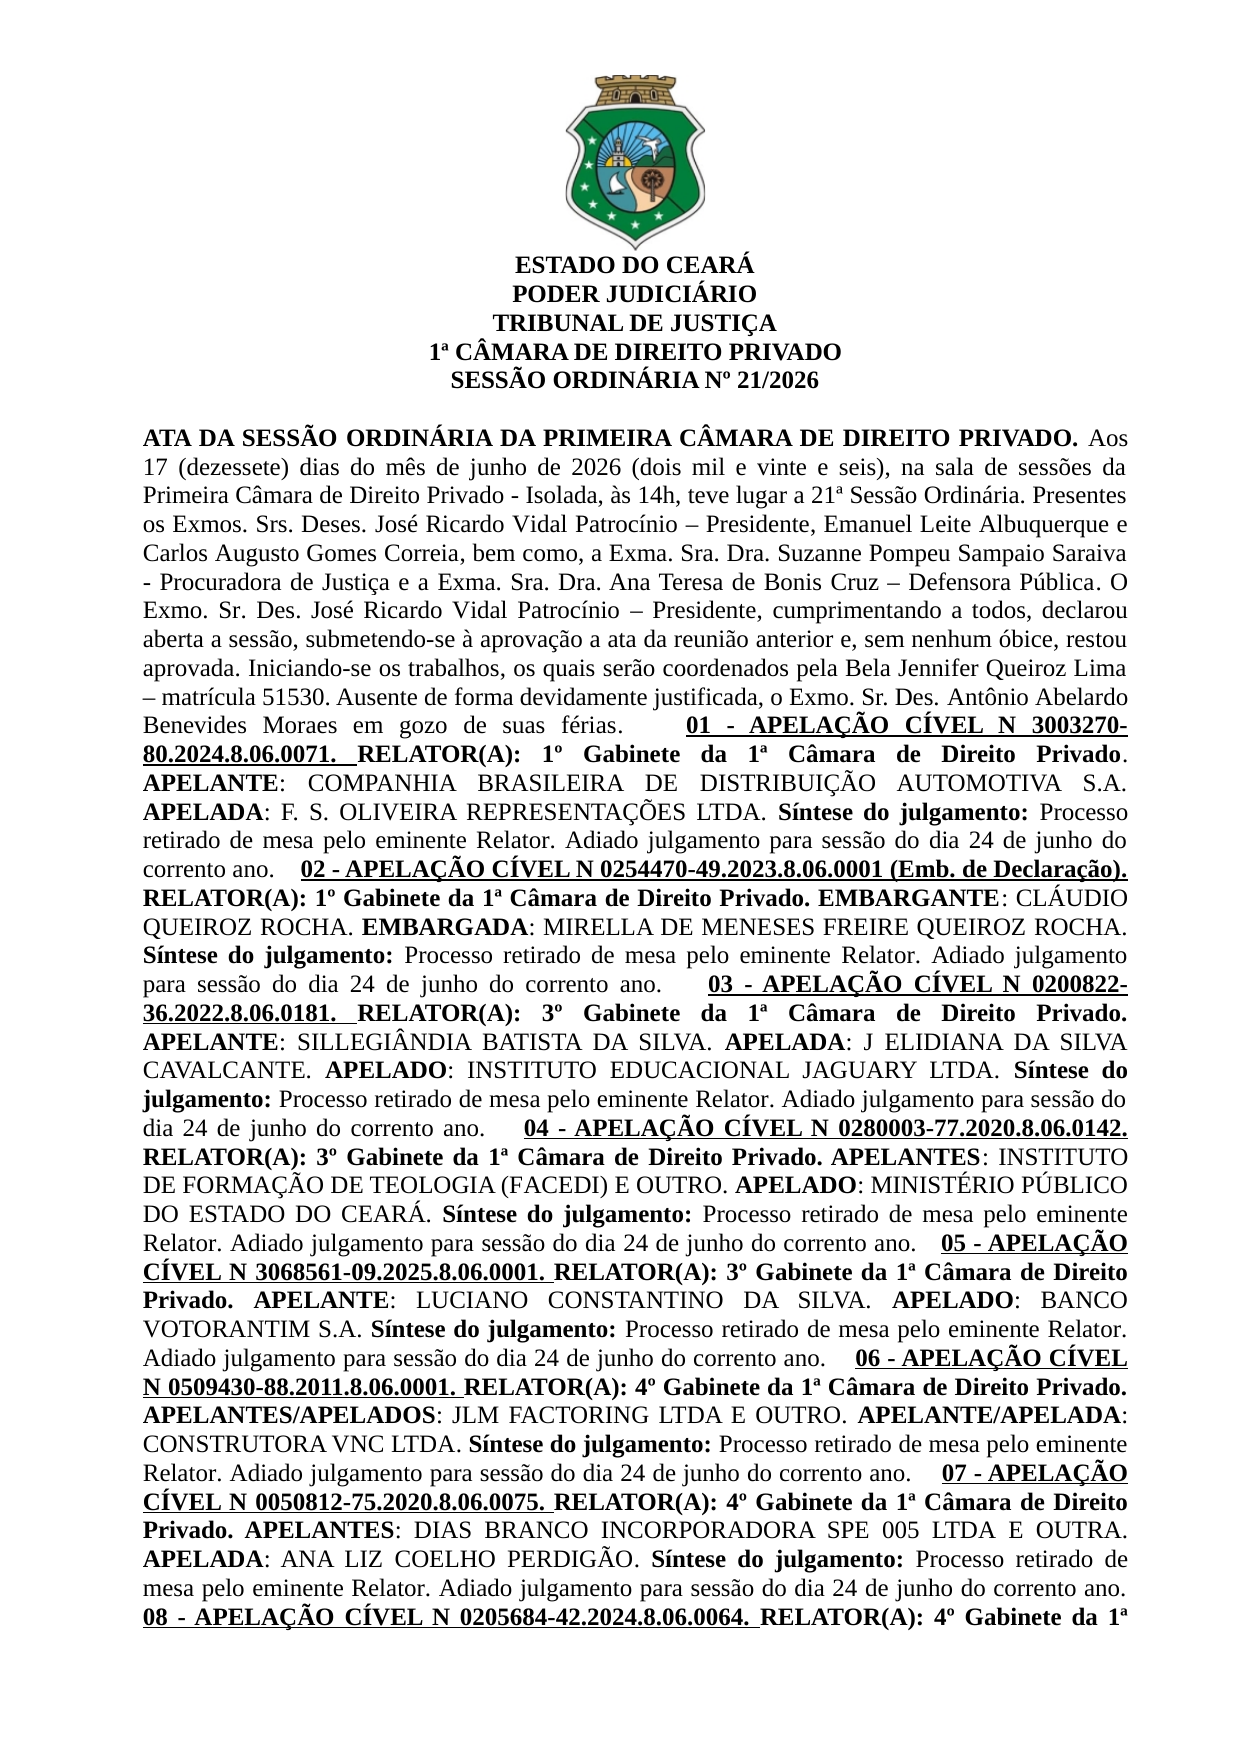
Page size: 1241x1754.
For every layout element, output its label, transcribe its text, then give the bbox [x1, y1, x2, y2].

text PODER JUDICIÁRIO [141, 279, 1128, 308]
subtitle SESSÃO ORDINÁRIA Nº 21/2026 [141, 365, 1128, 394]
text TRIBUNAL DE JUSTIÇA [141, 308, 1128, 337]
picture [565, 75, 706, 251]
text ESTADO DO CEARÁ [141, 250, 1128, 279]
text 1ª CÂMARA DE DIREITO PRIVADO [143, 337, 1128, 365]
text ATA DA SESSÃO ORDINÁRIA DA PRIMEIRA CÂMARA DE DIREITO PRIVADO. Aos 17 (dezessete) dias do mês de junho de 2026 (dois mil e vinte e seis), na sala de sessões da Primeira Câmara de Direito Privado - Isolada, às 14h, teve lugar a 21ª Sessão Ordinária. Presentes os Exmos. Srs. Deses. José Ricardo Vidal Patrocínio – Presidente, Emanuel Leite Albuquerque e Carlos Augusto Gomes Correia, bem como, a Exma. Sra. Dra. Suzanne Pompeu Sampaio Saraiva - Procuradora de Justiça e a Exma. Sra. Dra. Ana Teresa de Bonis Cruz – Defensora Pública. O Exmo. Sr. Des. José Ricardo Vidal Patrocínio – Presidente, cumprimentando a todos, declarou aberta a sessão, submetendo-se à aprovação a ata da reunião anterior e, sem nenhum óbice, restou aprovada. Iniciando-se os trabalhos, os quais serão coordenados pela Bela Jennifer Queiroz Lima – matrícula 51530. Ausente de forma devidamente justificada, o Exmo. Sr. Des. Antônio Abelardo Benevides Moraes em gozo de suas férias. 01 - APELAÇÃO CÍVEL N 3003270-80.2024.8.06.0071. RELATOR(A): 1º Gabinete da 1ª Câmara de Direito Privado. APELANTE: COMPANHIA BRASILEIRA DE DISTRIBUIÇÃO AUTOMOTIVA S.A. APELADA: F. S. OLIVEIRA REPRESENTAÇÕES LTDA. Síntese do julgamento: Processo retirado de mesa pelo eminente Relator. Adiado julgamento para sessão do dia 24 de junho do corrento ano. 02 - APELAÇÃO CÍVEL N 0254470-49.2023.8.06.0001 (Emb. de Declaração). RELATOR(A): 1º Gabinete da 1ª Câmara de Direito Privado. EMBARGANTE: CLÁUDIO QUEIROZ ROCHA. EMBARGADA: MIRELLA DE MENESES FREIRE QUEIROZ ROCHA. Síntese do julgamento: Processo retirado de mesa pelo eminente Relator. Adiado julgamento para sessão do dia 24 de junho do corrento ano. 03 - APELAÇÃO CÍVEL N 0200822-36.2022.8.06.0181. RELATOR(A): 3º Gabinete da 1ª Câmara de Direito Privado. APELANTE: SILLEGIÂNDIA BATISTA DA SILVA. APELADA: J ELIDIANA DA SILVA CAVALCANTE. APELADO: INSTITUTO EDUCACIONAL JAGUARY LTDA. Síntese do julgamento: Processo retirado de mesa pelo eminente Relator. Adiado julgamento para sessão do dia 24 de junho do corrento ano. 04 - APELAÇÃO CÍVEL N 0280003-77.2020.8.06.0142. RELATOR(A): 3º Gabinete da 1ª Câmara de Direito Privado. APELANTES: INSTITUTO DE FORMAÇÃO DE TEOLOGIA (FACEDI) E OUTRO. APELADO: MINISTÉRIO PÚBLICO DO ESTADO DO CEARÁ. Síntese do julgamento: Processo retirado de mesa pelo eminente Relator. Adiado julgamento para sessão do dia 24 de junho do corrento ano. 05 - APELAÇÃO CÍVEL N 3068561-09.2025.8.06.0001. RELATOR(A): 3º Gabinete da 1ª Câmara de Direito Privado. APELANTE: LUCIANO CONSTANTINO DA SILVA. APELADO: BANCO VOTORANTIM S.A. Síntese do julgamento: Processo retirado de mesa pelo eminente Relator. Adiado julgamento para sessão do dia 24 de junho do corrento ano. 06 - APELAÇÃO CÍVEL N 0509430-88.2011.8.06.0001. RELATOR(A): 4º Gabinete da 1ª Câmara de Direito Privado. APELANTES/APELADOS: JLM FACTORING LTDA E OUTRO. APELANTE/APELADA: CONSTRUTORA VNC LTDA. Síntese do julgamento: Processo retirado de mesa pelo eminente Relator. Adiado julgamento para sessão do dia 24 de junho do corrento ano. 07 - APELAÇÃO CÍVEL N 0050812-75.2020.8.06.0075. RELATOR(A): 4º Gabinete da 1ª Câmara de Direito Privado. APELANTES: DIAS BRANCO INCORPORADORA SPE 005 LTDA E OUTRA. APELADA: ANA LIZ COELHO PERDIGÃO. Síntese do julgamento: Processo retirado de mesa pelo eminente Relator. Adiado julgamento para sessão do dia 24 de junho do corrento ano. 08 - APELAÇÃO CÍVEL N 0205684-42.2024.8.06.0064. RELATOR(A): 4º Gabinete da 1ª [143, 423, 1128, 1630]
